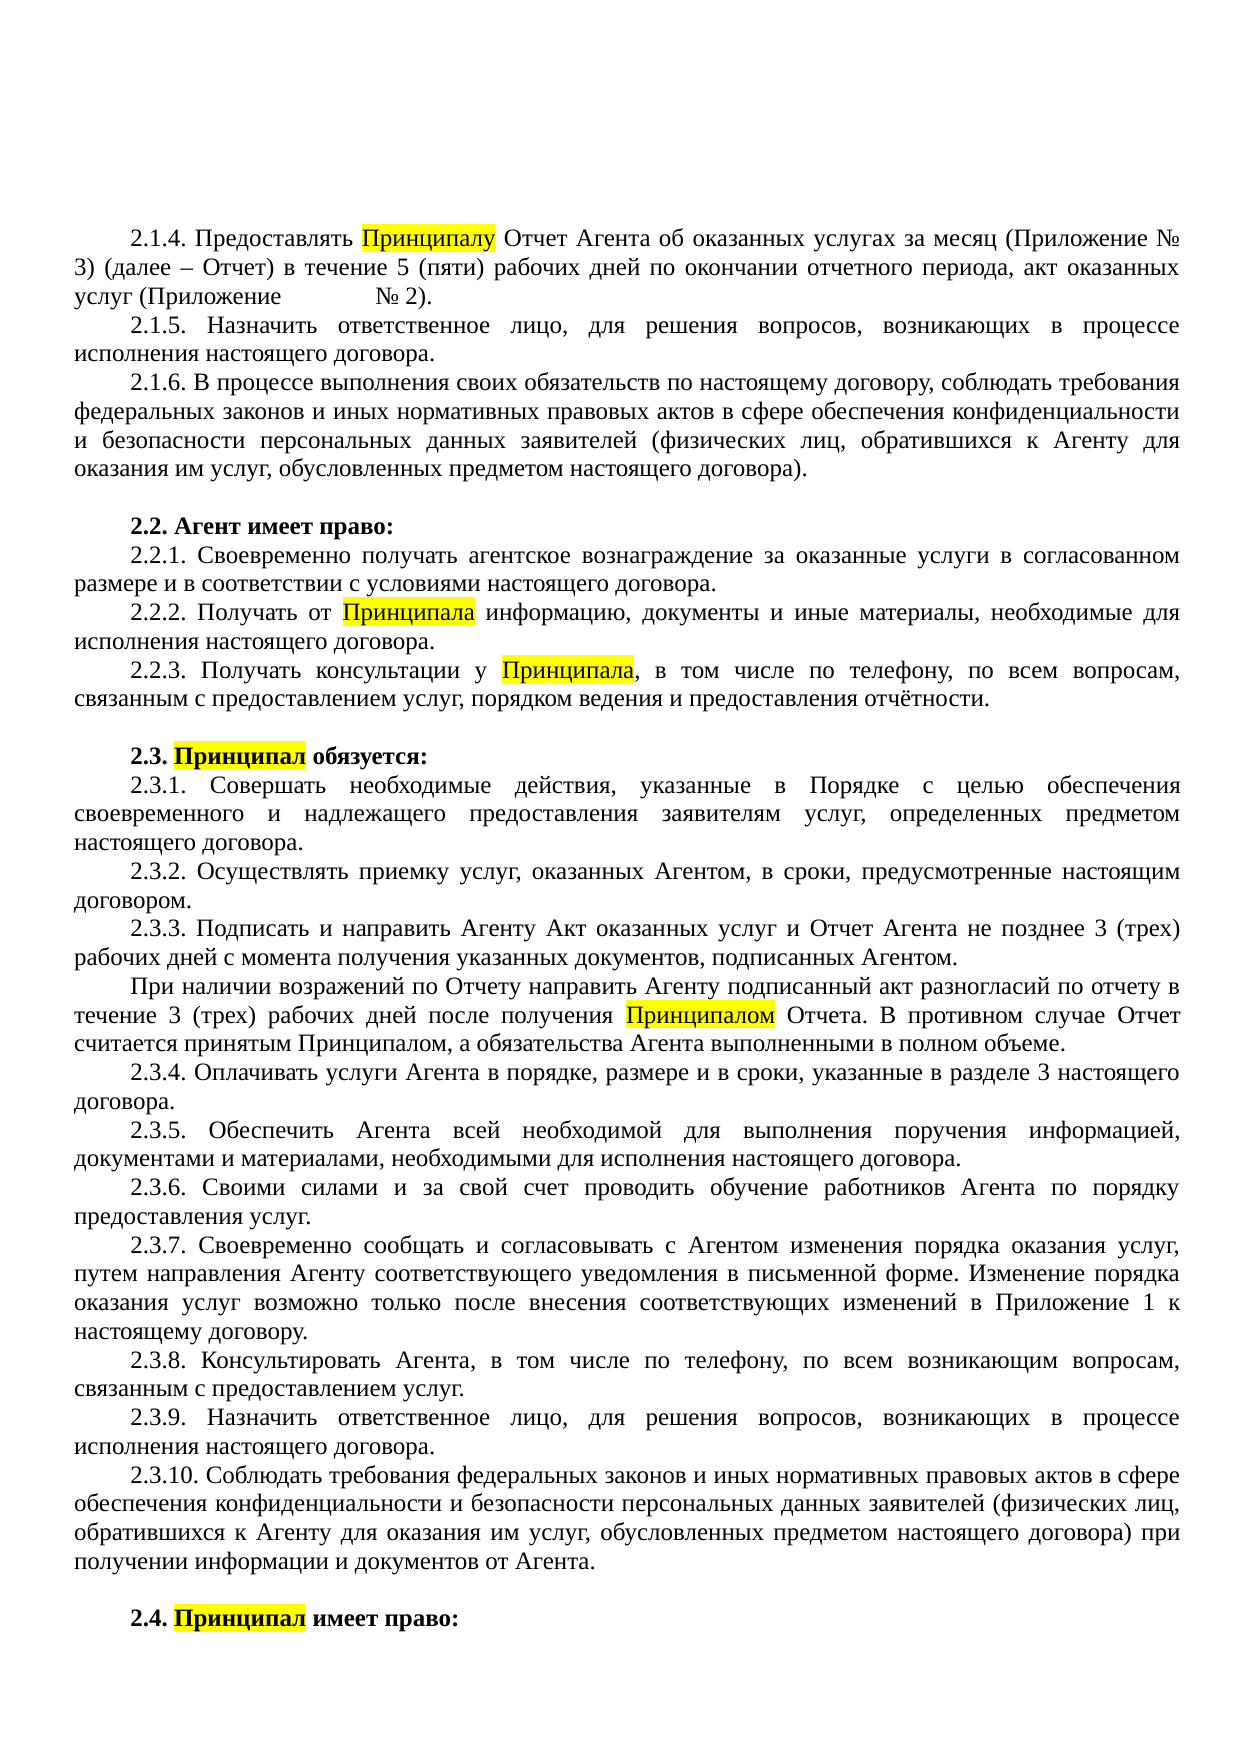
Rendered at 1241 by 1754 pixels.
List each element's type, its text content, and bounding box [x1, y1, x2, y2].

text При наличии возражений по Отчету направить Агенту подписанный акт разногласий по отчету в течение 3 (трех) рабочих дней после получения Принципалом Отчета. В противном случае Отчет считается принятым Принципалом, а обязательства Агента выполненными в полном объеме. [74, 971, 1181, 1057]
text 2.3.10. Соблюдать требования федеральных законов и иных нормативных правовых актов в сфере обеспечения конфиденциальности и безопасности персональных данных заявителей (физических лиц, обратившихся к Агенту для оказания им услуг, обусловленных предметом настоящего договора) при получении информации и документов от Агента. [74, 1460, 1181, 1575]
text 2.1.5. Назначить ответственное лицо, для решения вопросов, возникающих в процессе исполнения настоящего договора. [74, 310, 1181, 367]
text 2.3.4. Оплачивать услуги Агента в порядке, размере и в сроки, указанные в разделе 3 настоящего договора. [74, 1057, 1181, 1115]
text 2.3.6. Своими силами и за свой счет проводить обучение работников Агента по порядку предоставления услуг. [74, 1172, 1181, 1230]
text 2.3.7. Своевременно сообщать и согласовывать с Агентом изменения порядка оказания услуг, путем направления Агенту соответствующего уведомления в письменной форме. Изменение порядка оказания услуг возможно только после внесения соответствующих изменений в Приложение 1 к настоящему договору. [74, 1230, 1181, 1345]
text 2.3.3. Подписать и направить Агенту Акт оказанных услуг и Отчет Агента не позднее 3 (трех) рабочих дней с момента получения указанных документов, подписанных Агентом. [74, 913, 1181, 971]
text 2.4. Принципал имеет право: [74, 1603, 1181, 1632]
text 2.2.2. Получать от Принципала информацию, документы и иные материалы, необходимые для исполнения настоящего договора. [74, 597, 1181, 655]
text 2.2.3. Получать консультации у Принципала, в том числе по телефону, по всем вопросам, связанным с предоставлением услуг, порядком ведения и предоставления отчётности. [74, 655, 1181, 712]
text 2.3.8. Консультировать Агента, в том числе по телефону, по всем возникающим вопросам, связанным с предоставлением услуг. [74, 1345, 1181, 1402]
text 2.2. Агент имеет право: [130, 511, 1181, 540]
text 2.3.5. Обеспечить Агента всей необходимой для выполнения поручения информацией, документами и материалами, необходимыми для исполнения настоящего договора. [74, 1115, 1181, 1172]
text 2.1.4. Предоставлять Принципалу Отчет Агента об оказанных услугах за месяц (Приложение № 3) (далее – Отчет) в течение 5 (пяти) рабочих дней по окончании отчетного периода, акт оказанных услуг (Приложение № 2). [74, 223, 1181, 310]
text 2.2.1. Своевременно получать агентское вознаграждение за оказанные услуги в согласованном размере и в соответствии с условиями настоящего договора. [74, 540, 1181, 597]
text 2.1.6. В процессе выполнения своих обязательств по настоящему договору, соблюдать требования федеральных законов и иных нормативных правовых актов в сфере обеспечения конфиденциальности и безопасности персональных данных заявителей (физических лиц, обратившихся к Агенту для оказания им услуг, обусловленных предметом настоящего договора). [74, 367, 1181, 482]
text 2.3.9. Назначить ответственное лицо, для решения вопросов, возникающих в процессе исполнения настоящего договора. [74, 1402, 1181, 1460]
text 2.3.1. Совершать необходимые действия, указанные в Порядке с целью обеспечения своевременного и надлежащего предоставления заявителям услуг, определенных предметом настоящего договора. [74, 770, 1181, 856]
text 2.3.2. Осуществлять приемку услуг, оказанных Агентом, в сроки, предусмотренные настоящим договором. [74, 856, 1181, 913]
text 2.3. Принципал обязуется: [74, 741, 1181, 770]
